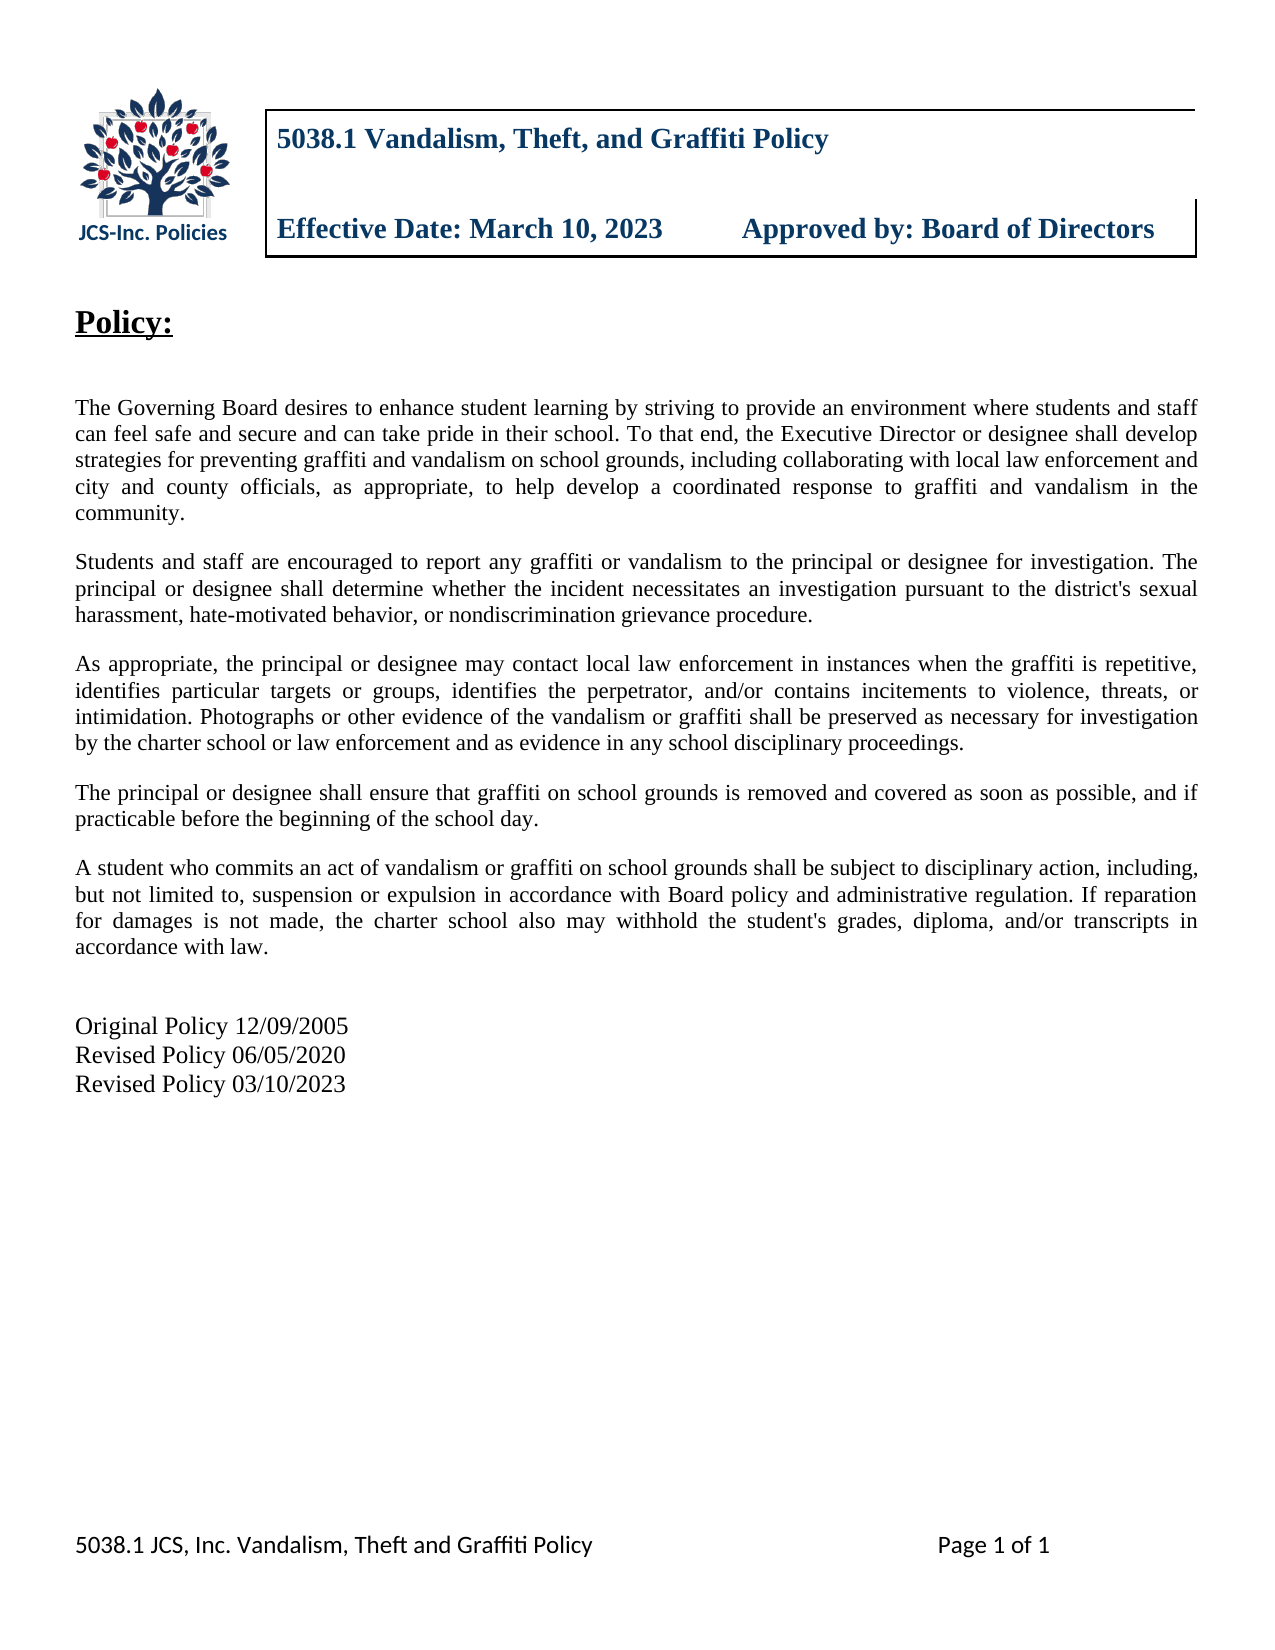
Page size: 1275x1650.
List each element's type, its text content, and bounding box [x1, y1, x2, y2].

text Original Policy 12/09/2005 [75, 1011, 1275, 1040]
text Policy: [75, 302, 1200, 340]
text A student who commits an act of vandalism or graffiti on school grounds shall be subject to disciplinary action, including, but not limited to, suspension or expulsion in accordance with Board policy and administrative regulation. If reparation for damages is not made, the charter school also may withhold the student's grades, diploma, and/or transcripts in accordance with law. [75, 854, 1200, 960]
text Revised Policy 06/05/2020 [75, 1040, 1275, 1069]
text Students and staff are encouraged to report any graffiti or vandalism to the principal or designee for investigation. The principal or designee shall determine whether the incident necessitates an investigation pursuant to the district's sexual harassment, hate-motivated behavior, or nondiscrimination grievance procedure. [75, 548, 1200, 627]
text The Governing Board desires to enhance student learning by striving to provide an environment where students and staff can feel safe and secure and can take pride in their school. To that end, the Executive Director or designee shall develop strategies for preventing graffiti and vandalism on school grounds, including collaborating with local law enforcement and city and county officials, as appropriate, to help develop a coordinated response to graffiti and vandalism in the community. [75, 394, 1200, 525]
text Revised Policy 03/10/2023 [75, 1069, 1275, 1098]
picture [78, 85, 233, 218]
text As appropriate, the principal or designee may contact local law enforcement in instances when the graffiti is repetitive, identifies particular targets or groups, identifies the perpetrator, and/or contains incitements to violence, threats, or intimidation. Photographs or other evidence of the vandalism or graffiti shall be preserved as necessary for investigation by the charter school or law enforcement and as evidence in any school disciplinary proceedings. [75, 650, 1200, 756]
text The principal or designee shall ensure that graffiti on school grounds is removed and covered as soon as possible, and if practicable before the beginning of the school day. [75, 779, 1200, 831]
